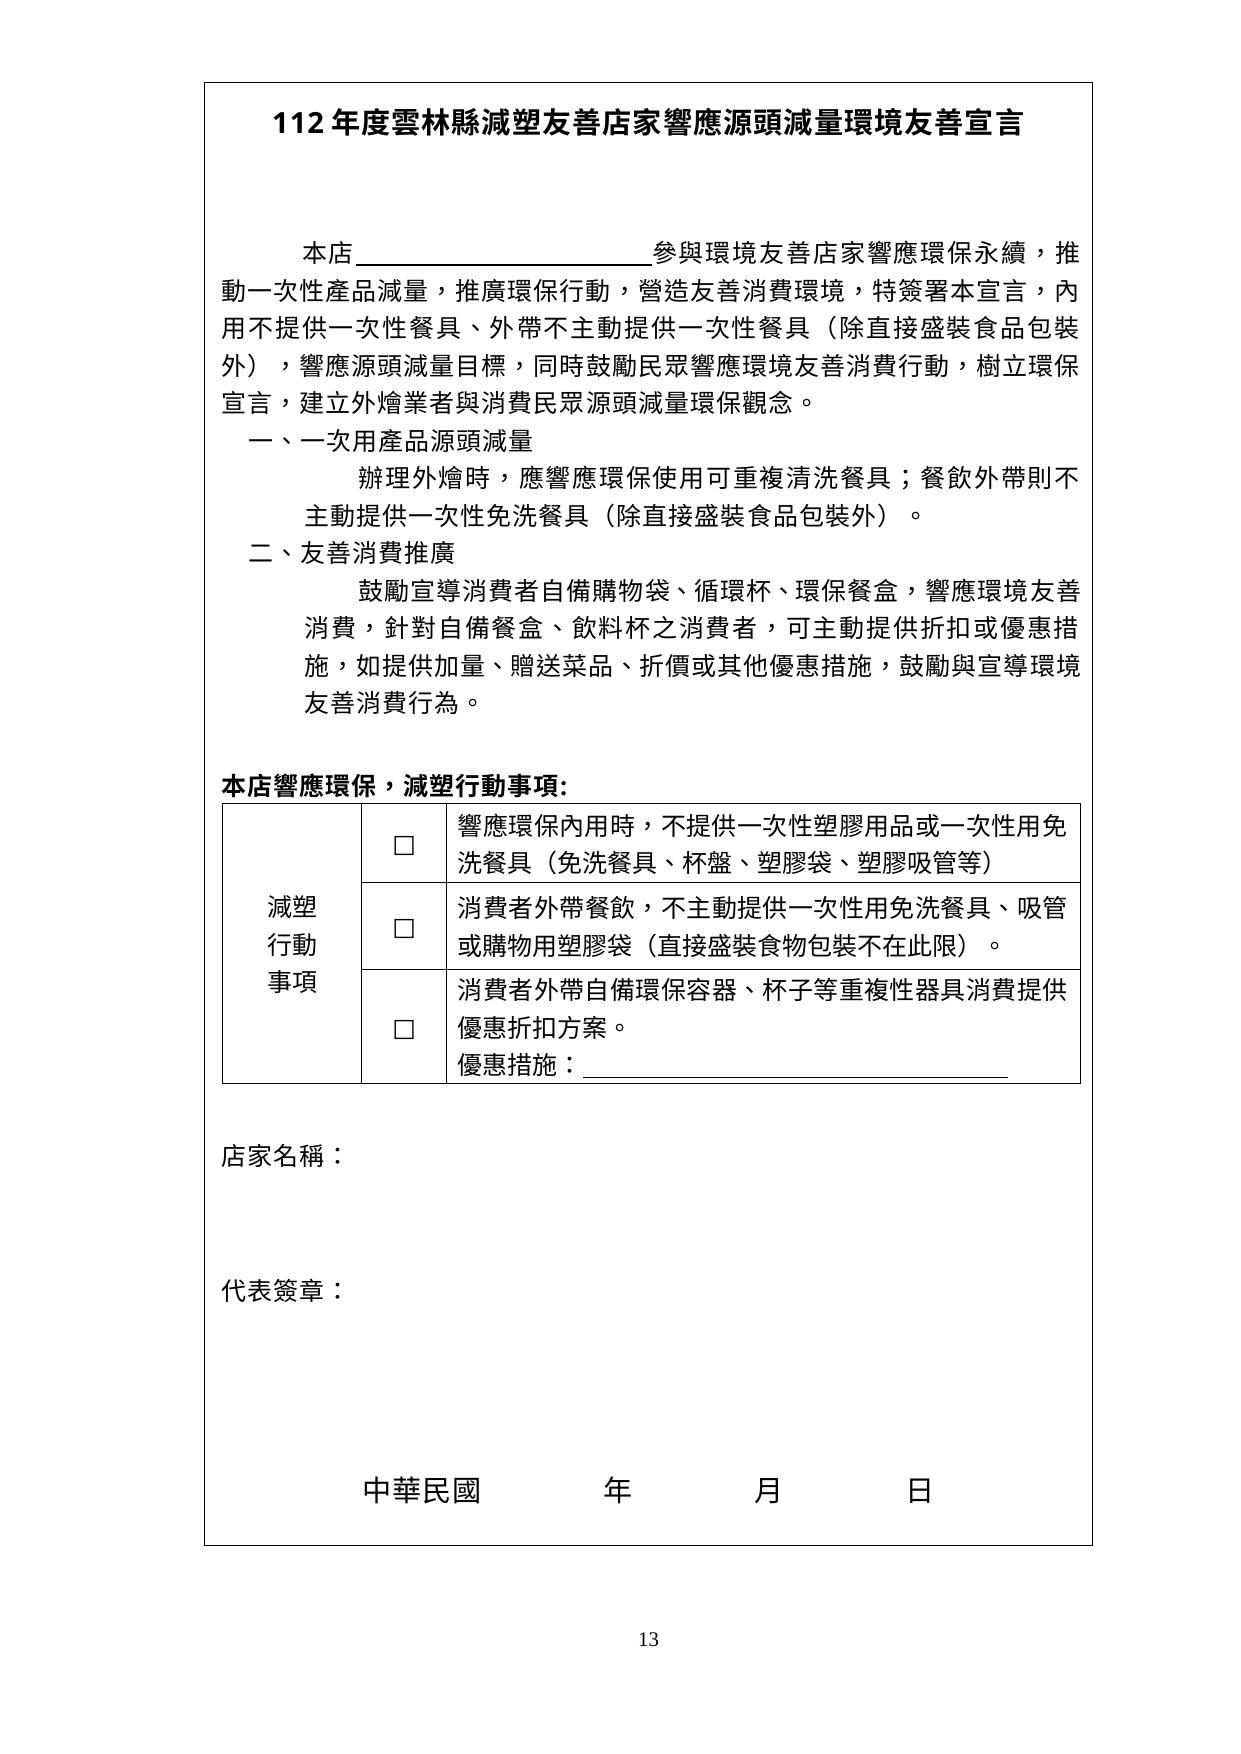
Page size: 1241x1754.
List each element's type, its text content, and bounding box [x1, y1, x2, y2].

table_cell 消費者外帶自備環保容器、杯子等重複性器具消費提供優惠折扣方案。 優惠措施： [447, 970, 1080, 1082]
table_cell □ [362, 883, 446, 969]
table_header 112年度雲林縣減塑友善店家響應源頭減量環境友善宣言 本店 參與環境友善店家響應環保永續，推動一次性產品減量，推廣環保行動，營造友善消費環境，特簽署本宣言，內用不提供一次性餐具、外帶不主動提供一次性餐具（除直接盛裝食品包裝外），響應源頭減量目標，同時鼓勵民眾響應環境友善消費行動，樹立環保宣言，建立外燴業者與消費民眾源頭減量環保觀念。 一、一次用產品源頭減量 辦理外燴時，應響應環保使用可重複清洗餐具；餐飲外帶則不主動提供一次性免洗餐具（除直接盛裝食品包裝外）。 二、友善消費推廣 鼓勵宣導消費者自備購物袋、循環杯、環保餐盒，響應環境友善消費，針對自備餐盒、飲料杯之消費者，可主動提供折扣或優惠措施，如提供加量、贈送菜品、折價或其他優惠措施，鼓勵與宣導環境友善消費行為。 本店響應環保，減塑行動事項: 店家名稱： 代表簽章： 中華民國 年 月 日 [205, 83, 1092, 1545]
table_header 減塑 行動 事項 [223, 804, 361, 1082]
table_cell 消費者外帶餐飲，不主動提供一次性用免洗餐具、吸管或購物用塑膠袋（直接盛裝食物包裝不在此限）。 [447, 883, 1080, 969]
table_cell □ [362, 970, 446, 1082]
table_header 響應環保內用時，不提供一次性塑膠用品或一次性用免洗餐具（免洗餐具、杯盤、塑膠袋、塑膠吸管等） [447, 804, 1080, 882]
table_header □ [362, 804, 446, 882]
